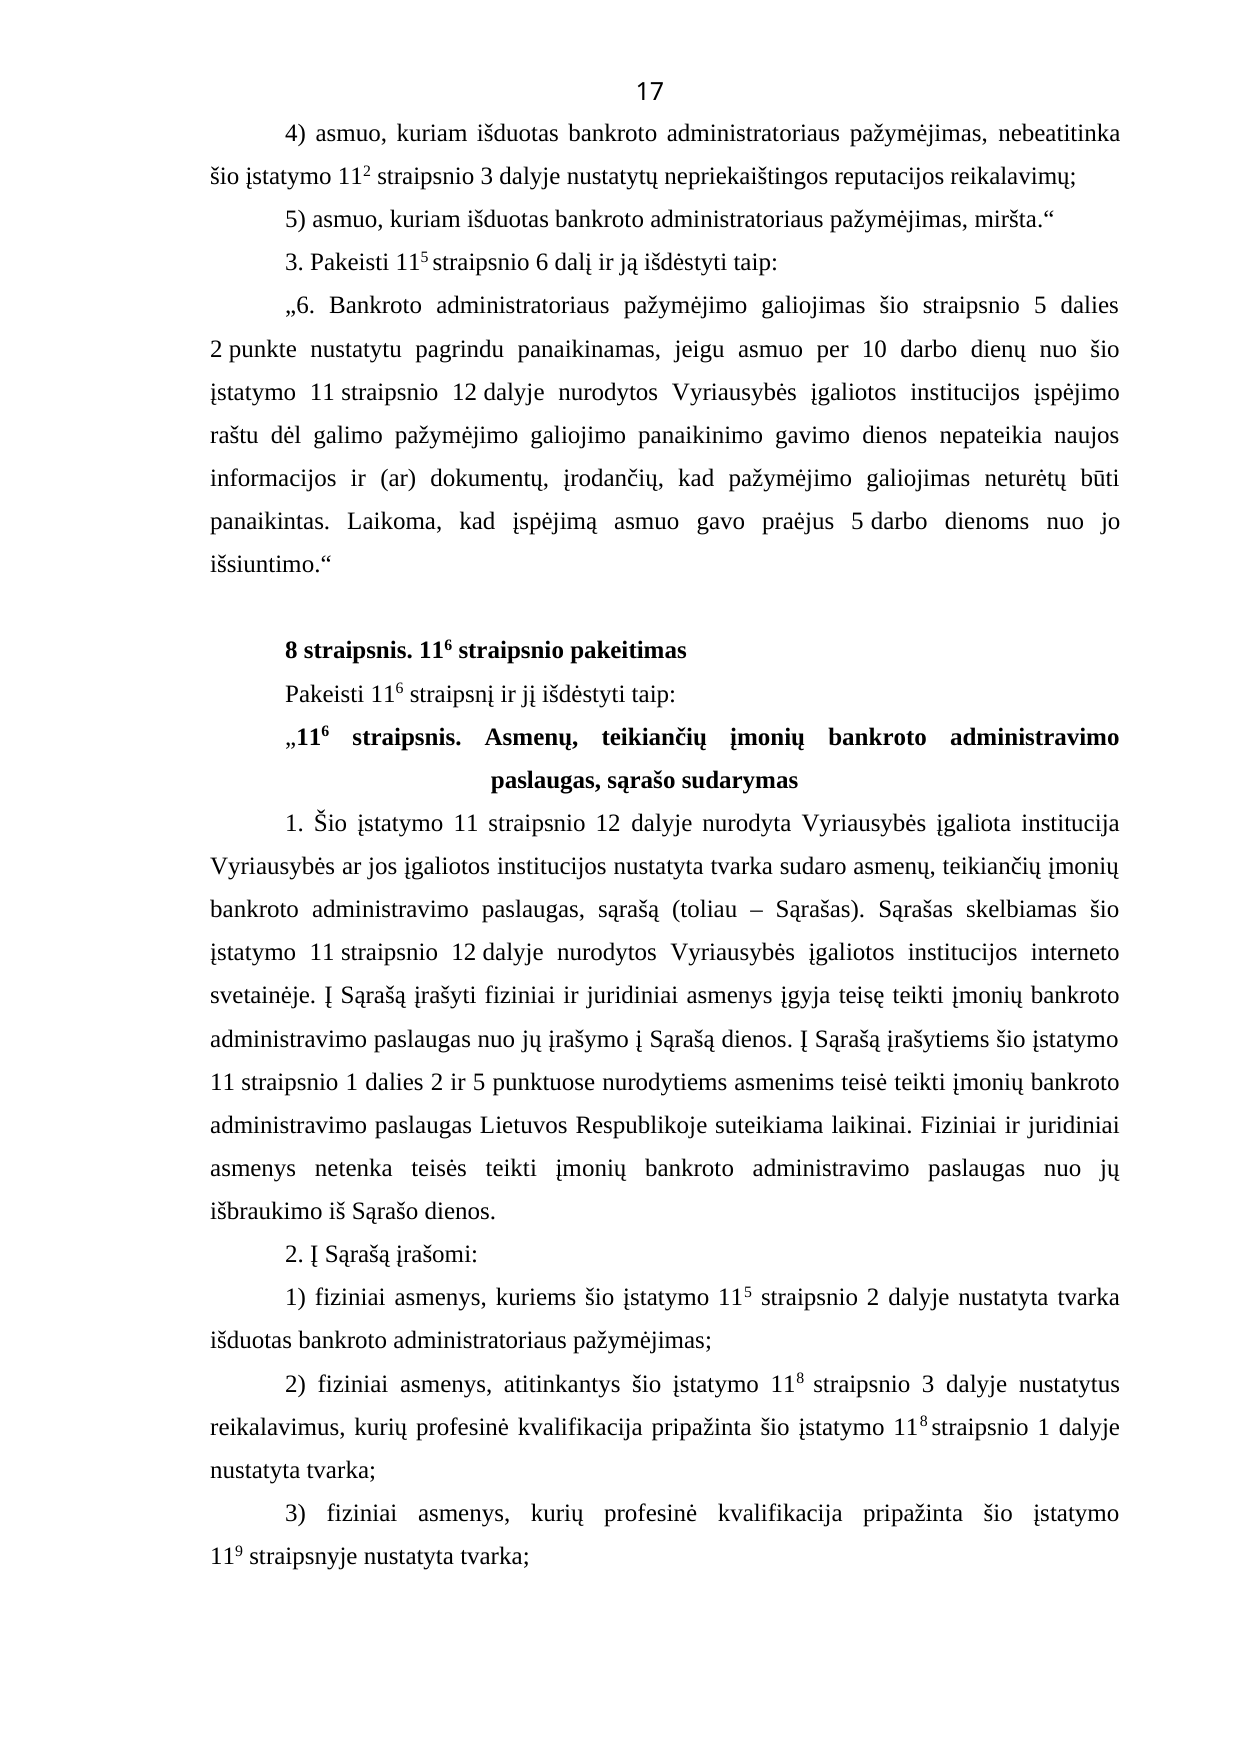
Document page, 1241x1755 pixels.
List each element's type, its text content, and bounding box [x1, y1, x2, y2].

text „116 straipsnis. Asmenų, teikiančių įmonių bankroto administravimo paslaugas, sąrašo sudarymas [285, 722, 1120, 794]
text Pakeisti 116 straipsnį ir jį išdėstyti taip: [210, 679, 1120, 707]
text „6. Bankroto administratoriaus pažymėjimo galiojimas šio straipsnio 5 dalies 2 punkte nustatytu pagrindu panaikinamas, jeigu asmuo per 10 darbo dienų nuo šio įstatymo 11 straipsnio 12 dalyje nurodytos Vyriausybės įgaliotos institucijos įspėjimo raštu dėl galimo pažymėjimo galiojimo panaikinimo gavimo dienos nepateikia naujos informacijos ir (ar) dokumentų, įrodančių, kad pažymėjimo galiojimas neturėtų būti panaikintas. Laikoma, kad įspėjimą asmuo gavo praėjus 5 darbo dienoms nuo jo išsiuntimo.“ [210, 291, 1120, 578]
text 3) fiziniai asmenys, kurių profesinė kvalifikacija pripažinta šio įstatymo 119 straipsnyje nustatyta tvarka; [210, 1498, 1120, 1570]
text 4) asmuo, kuriam išduotas bankroto administratoriaus pažymėjimas, nebeatitinka šio įstatymo 112 straipsnio 3 dalyje nustatytų nepriekaištingos reputacijos reikalavimų; [210, 118, 1120, 190]
text 5) asmuo, kuriam išduotas bankroto administratoriaus pažymėjimas, miršta.“ [210, 204, 1120, 233]
text 3. Pakeisti 115 straipsnio 6 dalį ir ją išdėstyti taip: [210, 247, 1120, 276]
text 2) fiziniai asmenys, atitinkantys šio įstatymo 118 straipsnio 3 dalyje nustatytus reikalavimus, kurių profesinė kvalifikacija pripažinta šio įstatymo 118 straipsnio 1 dalyje nustatyta tvarka; [210, 1369, 1120, 1484]
text 1. Šio įstatymo 11 straipsnio 12 dalyje nurodyta Vyriausybės įgaliota institucija Vyriausybės ar jos įgaliotos institucijos nustatyta tvarka sudaro asmenų, teikiančių įmonių bankroto administravimo paslaugas, sąrašą (toliau – Sąrašas). Sąrašas skelbiamas šio įstatymo 11 straipsnio 12 dalyje nurodytos Vyriausybės įgaliotos institucijos interneto svetainėje. Į Sąrašą įrašyti fiziniai ir juridiniai asmenys įgyja teisę teikti įmonių bankroto administravimo paslaugas nuo jų įrašymo į Sąrašą dienos. Į Sąrašą įrašytiems šio įstatymo 11 straipsnio 1 dalies 2 ir 5 punktuose nurodytiems asmenims teisė teikti įmonių bankroto administravimo paslaugas Lietuvos Respublikoje suteikiama laikinai. Fiziniai ir juridiniai asmenys netenka teisės teikti įmonių bankroto administravimo paslaugas nuo jų išbraukimo iš Sąrašo dienos. [210, 808, 1120, 1225]
text 1) fiziniai asmenys, kuriems šio įstatymo 115 straipsnio 2 dalyje nustatyta tvarka išduotas bankroto administratoriaus pažymėjimas; [210, 1282, 1120, 1354]
text 8 straipsnis. 116 straipsnio pakeitimas [210, 636, 1120, 664]
text 2. Į Sąrašą įrašomi: [210, 1239, 1120, 1268]
